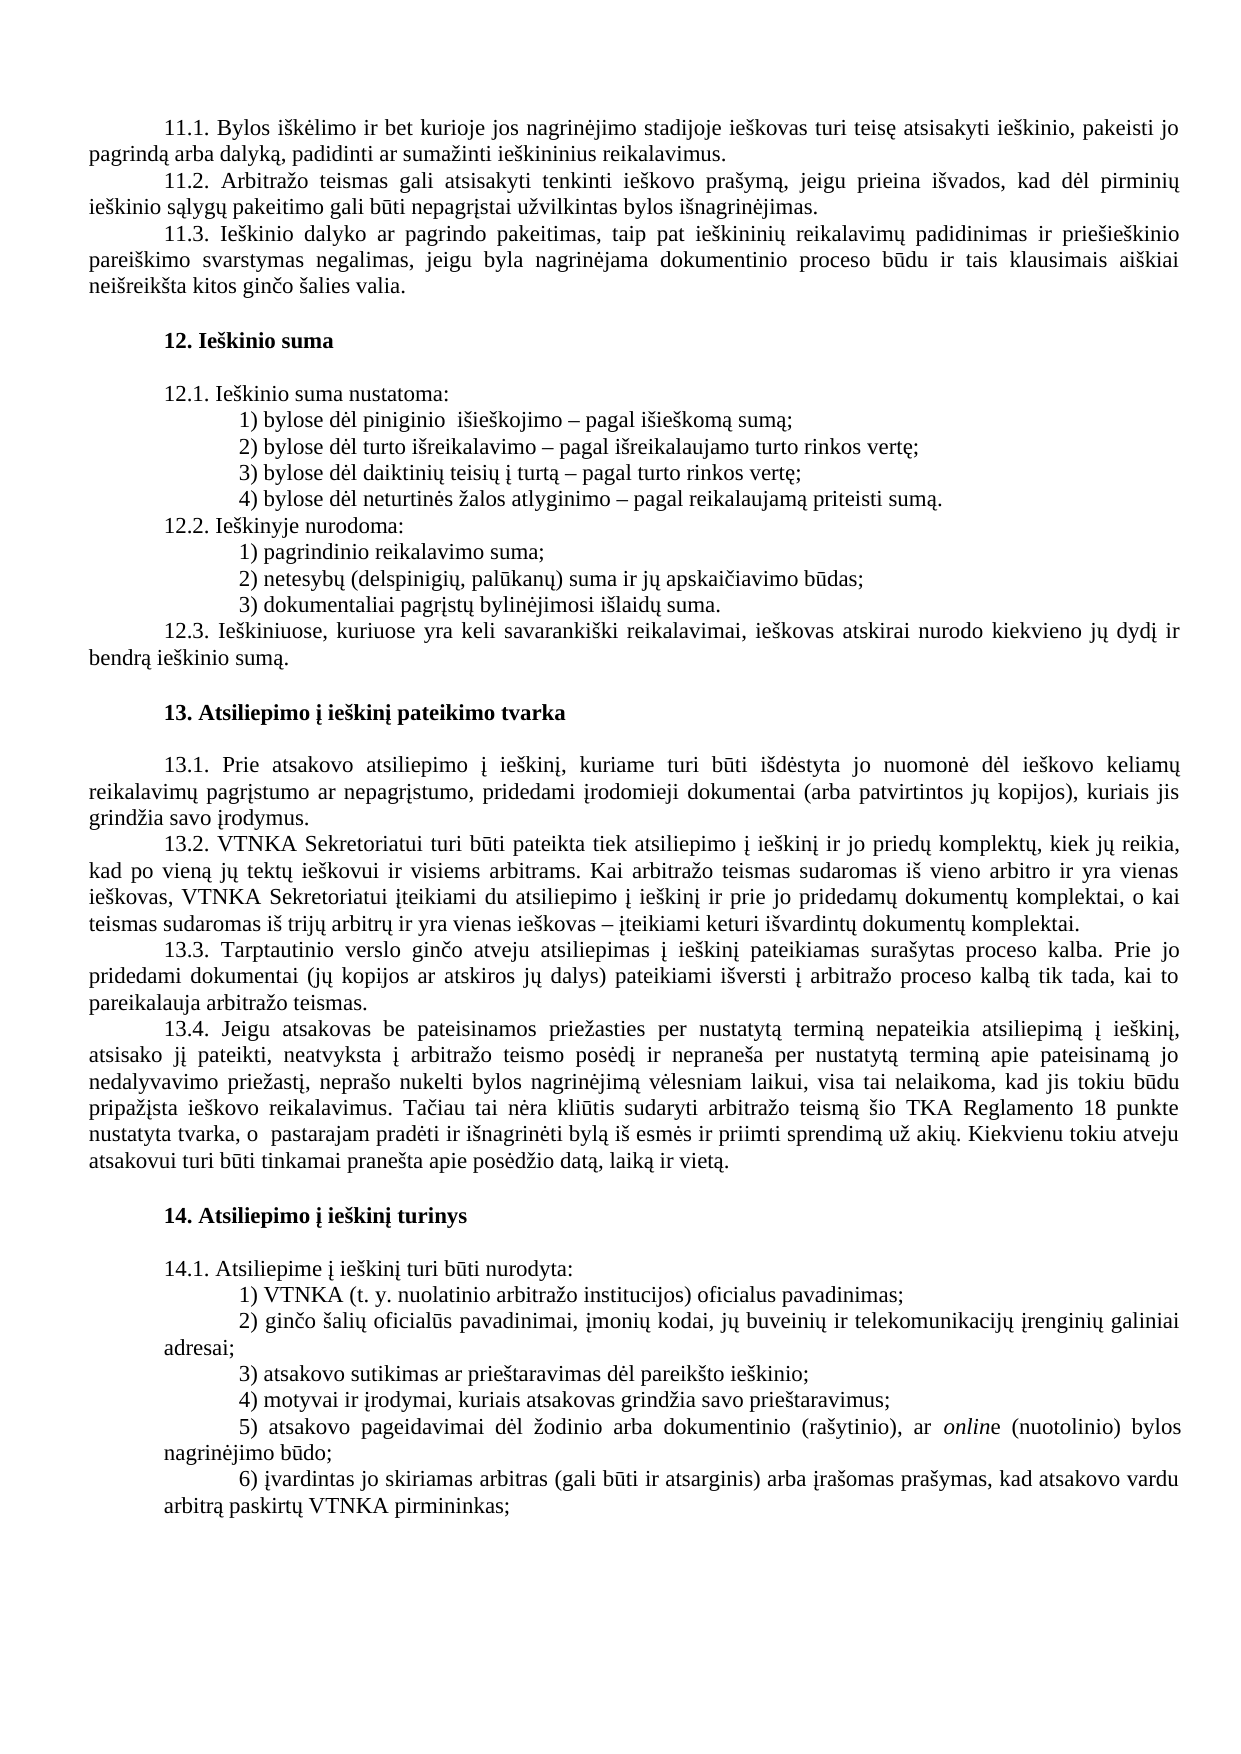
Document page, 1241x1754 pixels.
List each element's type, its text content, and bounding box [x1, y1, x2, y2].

text 12.3. Ieškiniuose, kuriuose yra keli savarankiški reikalavimai, ieškovas atskirai nurodo kiekvieno jų dydį ir bendrą ieškinio sumą. [89, 617, 1181, 670]
text 1) VTNKA (t. y. nuolatinio arbitražo institucijos) oficialus pavadinimas; [164, 1281, 1181, 1307]
text 11.3. Ieškinio dalyko ar pagrindo pakeitimas, taip pat ieškininių reikalavimų padidinimas ir priešieškinio pareiškimo svarstymas negalimas, jeigu byla nagrinėjama dokumentinio proceso būdu ir tais klausimais aiškiai neišreikšta kitos ginčo šalies valia. [89, 219, 1181, 299]
text 6) įvardintas jo skiriamas arbitras (gali būti ir atsarginis) arba įrašomas prašymas, kad atsakovo vardu arbitrą paskirtų VTNKA pirmininkas; [164, 1465, 1181, 1518]
text 4) motyvai ir įrodymai, kuriais atsakovas grindžia savo prieštaravimus; [164, 1386, 1181, 1413]
text 13.2. VTNKA Sekretoriatui turi būti pateikta tiek atsiliepimo į ieškinį ir jo priedų komplektų, kiek jų reikia, kad po vieną jų tektų ieškovui ir visiems arbitrams. Kai arbitražo teismas sudaromas iš vieno arbitro ir yra vienas ieškovas, VTNKA Sekretoriatui įteikiami du atsiliepimo į ieškinį ir prie jo pridedamų dokumentų komplektai, o kai teismas sudaromas iš trijų arbitrų ir yra vienas ieškovas – įteikiami keturi išvardintų dokumentų komplektai. [89, 831, 1181, 936]
text 11.2. Arbitražo teismas gali atsisakyti tenkinti ieškovo prašymą, jeigu prieina išvados, kad dėl pirminių ieškinio sąlygų pakeitimo gali būti nepagrįstai užvilkintas bylos išnagrinėjimas. [89, 167, 1181, 219]
text 14. Atsiliepimo į ieškinį turinys [89, 1202, 1181, 1228]
text 12.2. Ieškinyje nurodoma: [89, 512, 1181, 538]
text 13.3. Tarptautinio verslo ginčo atveju atsiliepimas į ieškinį pateikiamas surašytas proceso kalba. Prie jo pridedami dokumentai (jų kopijos ar atskiros jų dalys) pateikiami išversti į arbitražo proceso kalbą tik tada, kai to pareikalauja arbitražo teismas. [89, 936, 1181, 1015]
text 12. Ieškinio suma [89, 327, 1181, 354]
text 2) ginčo šalių oficialūs pavadinimai, įmonių kodai, jų buveinių ir telekomunikacijų įrenginių galiniai adresai; [164, 1307, 1181, 1360]
text 13.1. Prie atsakovo atsiliepimo į ieškinį, kuriame turi būti išdėstyta jo nuomonė dėl ieškovo keliamų reikalavimų pagrįstumo ar nepagrįstumo, pridedami įrodomieji dokumentai (arba patvirtintos jų kopijos), kuriais jis grindžia savo įrodymus. [89, 751, 1181, 831]
text 2) netesybų (delspinigių, palūkanų) suma ir jų apskaičiavimo būdas; [164, 564, 1181, 591]
text 3) atsakovo sutikimas ar prieštaravimas dėl pareikšto ieškinio; [164, 1360, 1181, 1386]
text 13.4. Jeigu atsakovas be pateisinamos priežasties per nustatytą terminą nepateikia atsiliepimą į ieškinį, atsisako jį pateikti, neatvyksta į arbitražo teismo posėdį ir nepraneša per nustatytą terminą apie pateisinamą jo nedalyvavimo priežastį, neprašo nukelti bylos nagrinėjimą vėlesniam laikui, visa tai nelaikoma, kad jis tokiu būdu pripažįsta ieškovo reikalavimus. Tačiau tai nėra kliūtis sudaryti arbitražo teismą šio TKA Reglamento 18 punkte nustatyta tvarka, o pastarajam pradėti ir išnagrinėti bylą iš esmės ir priimti sprendimą už akių. Kiekvienu tokiu atveju atsakovui turi būti tinkamai pranešta apie posėdžio datą, laiką ir vietą. [89, 1015, 1181, 1173]
text 12.1. Ieškinio suma nustatoma: [89, 380, 1181, 406]
text 3) bylose dėl daiktinių teisių į turtą – pagal turto rinkos vertę; [164, 459, 1181, 486]
text 4) bylose dėl neturtinės žalos atlyginimo – pagal reikalaujamą priteisti sumą. [164, 486, 1181, 512]
text 11.1. Bylos iškėlimo ir bet kurioje jos nagrinėjimo stadijoje ieškovas turi teisę atsisakyti ieškinio, pakeisti jo pagrindą arba dalyką, padidinti ar sumažinti ieškininius reikalavimus. [89, 114, 1181, 167]
text 5) atsakovo pageidavimai dėl žodinio arba dokumentinio (rašytinio), ar online (nuotolinio) bylos nagrinėjimo būdo; [164, 1413, 1181, 1465]
text 3) dokumentaliai pagrįstų bylinėjimosi išlaidų suma. [164, 591, 1181, 617]
text 1) bylose dėl piniginio išieškojimo – pagal išieškomą sumą; [164, 406, 1181, 433]
text 14.1. Atsiliepime į ieškinį turi būti nurodyta: [89, 1254, 1181, 1281]
text 13. Atsiliepimo į ieškinį pateikimo tvarka [89, 699, 1181, 725]
text 2) bylose dėl turto išreikalavimo – pagal išreikalaujamo turto rinkos vertę; [164, 433, 1181, 459]
text 1) pagrindinio reikalavimo suma; [164, 538, 1181, 564]
